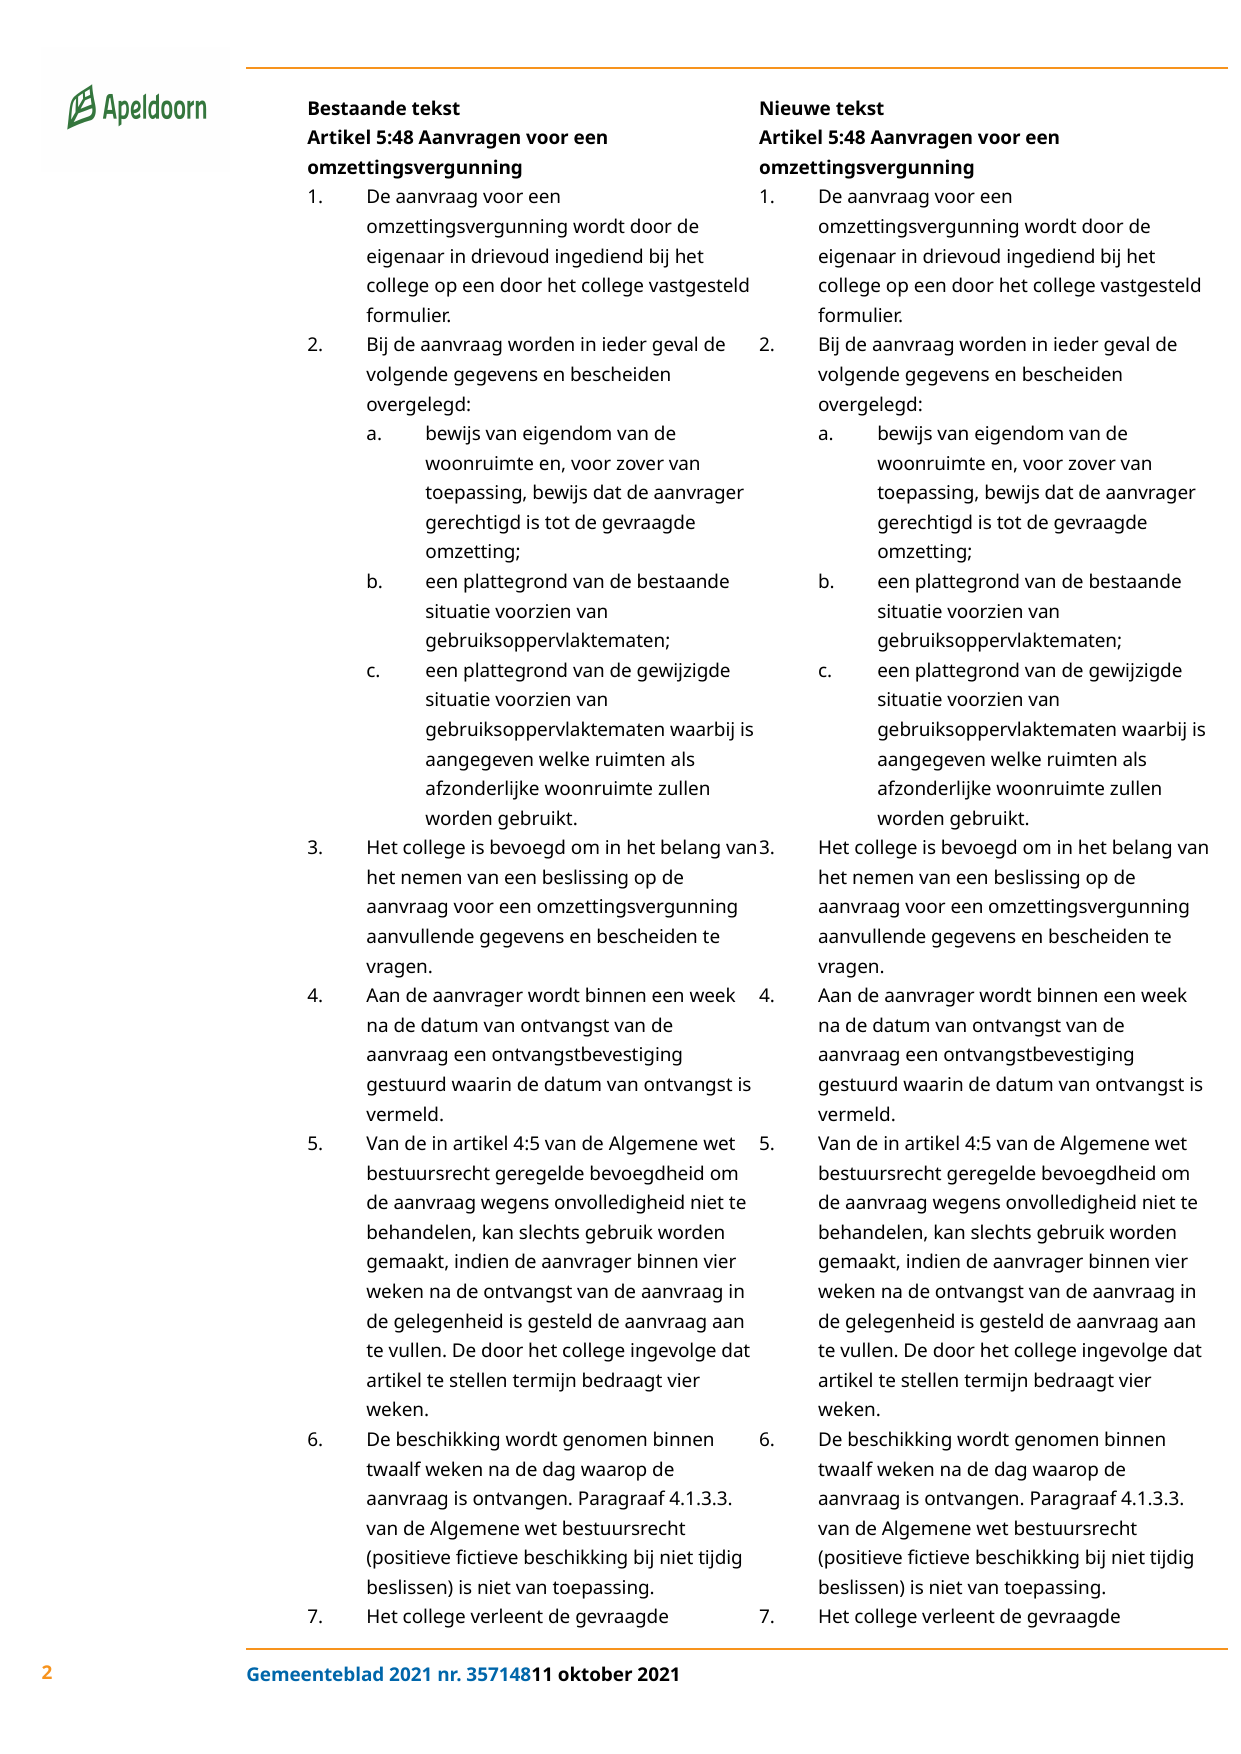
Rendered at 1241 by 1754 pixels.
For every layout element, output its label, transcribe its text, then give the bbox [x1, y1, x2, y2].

table_header Nieuwe tekst Artikel 5:48 Aanvragen voor een omzettingsvergunning De aanvraag voor een omzettingsvergunning wordt door de eigenaar in drievoud ingediend bij het college op een door het college vastgesteld formulier. Bij de aanvraag worden in ieder geval de volgende gegevens en bescheiden overgelegd: bewijs van eigendom van de woonruimte en, voor zover van toepassing, bewijs dat de aanvrager gerechtigd is tot de gevraagde omzetting; een plattegrond van de bestaande situatie voorzien van gebruiksoppervlaktematen; een plattegrond van de gewijzigde situatie voorzien van gebruiksoppervlaktematen waarbij is aangegeven welke ruimten als afzonderlijke woonruimte zullen worden gebruikt. Het college is bevoegd om in het belang van het nemen van een beslissing op de aanvraag voor een omzettingsvergunning aanvullende gegevens en bescheiden te vragen. Aan de aanvrager wordt binnen een week na de datum van ontvangst van de aanvraag een ontvangstbevestiging gestuurd waarin de datum van ontvangst is vermeld. Van de in artikel 4:5 van de Algemene wet bestuursrecht geregelde bevoegdheid om de aanvraag wegens onvolledigheid niet te behandelen, kan slechts gebruik worden gemaakt, indien de aanvrager binnen vier weken na de ontvangst van de aanvraag in de gelegenheid is gesteld de aanvraag aan te vullen. De door het college ingevolge dat artikel te stellen termijn bedraagt vier weken. De beschikking wordt genomen binnen twaalf weken na de dag waarop de aanvraag is ontvangen. Paragraaf 4.1.3.3. van de Algemene wet bestuursrecht (positieve fictieve beschikking bij niet tijdig beslissen) is niet van toepassing. Het college verleent de gevraagde omzettingsvergunning voor een in de beschikking aan te geven maximale termijn die niet langer kan zijn dan vijf jaar en na verloop van een periode van vijf jaar met inachtneming van artikel 5.49 van deze verordening op aanvraag telkens met een nieuwe periode van maximaal vijf jaar kan worden verlengd. Bij het verlopen van de in het vorige lid genoemde periode vervalt de omzettingsvergunning van rechtswege. In de omzettingsvergunning vermeldt het college de volgende informatie: het adres van de woonruimte waarop de vergunning betrekking heeft; de eigenaar van de woonruimte waarop de vergunning betrekking heeft; de woonruimte waarop de vergunning betrekking heeft; het aantal onzelfstandige woonruimten dat gecreëerd mag worden Aan een omzettingsvergunning worden in ieder geval de volgende voorschriften verbonden: onverminderd het bepaalde in de Woningwet mogen er geen ingrijpende verbouwingen worden uitgevoerd die de geschiktheid om als woonruimte te kunnen dienen aantasten; de vergunninghouder stelt het college in kennis van de feitelijke beëindiging van het gebruik waarvoor de omzettingsvergunning is verleend; de verhuurder verhuurt de onzelfstandige woonruimte slechts aan degene die uiterlijk vijf dagen nadat hij de onzelfstandige woonruimte heeft betrokken, hiervan aangifte doet bij de gemeente Apeldoorn conform de Wet Basisregistratie Personen. De voorschriften genoemd in het tiende lid, onder c, gelden niet voor: aanvragen om een vergunning die het college heeft ontvangen voor de datum waarop de gemeenteraad de 16e wijziging van deze verordening heeft vastgesteld; aanvragen om verlenging van de vergunning als bedoeld in het zevende lid, mits de vergunning waarvan verlenging wordt gevraagd, is verstrekt voor de datum waarop de gemeenteraad de 16e wijziging van deze verordening heeft vastgesteld. Een omzettingsvergunning is gebonden aan de woonruimte waarvoor die vergunning is verleend en kan op verzoek van de eigenaar of een rechtverkrijgende worden overgeschreven op naam van een ander dan degene op wiens naam de vergunning is gesteld. [759, 95, 1211, 1612]
table_header Bestaande tekst Artikel 5:48 Aanvragen voor een omzettingsvergunning De aanvraag voor een omzettingsvergunning wordt door de eigenaar in drievoud ingediend bij het college op een door het college vastgesteld formulier. Bij de aanvraag worden in ieder geval de volgende gegevens en bescheiden overgelegd: bewijs van eigendom van de woonruimte en, voor zover van toepassing, bewijs dat de aanvrager gerechtigd is tot de gevraagde omzetting; een plattegrond van de bestaande situatie voorzien van gebruiksoppervlaktematen; een plattegrond van de gewijzigde situatie voorzien van gebruiksoppervlaktematen waarbij is aangegeven welke ruimten als afzonderlijke woonruimte zullen worden gebruikt. Het college is bevoegd om in het belang van het nemen van een beslissing op de aanvraag voor een omzettingsvergunning aanvullende gegevens en bescheiden te vragen. Aan de aanvrager wordt binnen een week na de datum van ontvangst van de aanvraag een ontvangstbevestiging gestuurd waarin de datum van ontvangst is vermeld. Van de in artikel 4:5 van de Algemene wet bestuursrecht geregelde bevoegdheid om de aanvraag wegens onvolledigheid niet te behandelen, kan slechts gebruik worden gemaakt, indien de aanvrager binnen vier weken na de ontvangst van de aanvraag in de gelegenheid is gesteld de aanvraag aan te vullen. De door het college ingevolge dat artikel te stellen termijn bedraagt vier weken. De beschikking wordt genomen binnen twaalf weken na de dag waarop de aanvraag is ontvangen. Paragraaf 4.1.3.3. van de Algemene wet bestuursrecht (positieve fictieve beschikking bij niet tijdig beslissen) is niet van toepassing. Het college verleent de gevraagde omzettingsvergunning voor een in de beschikking aan te geven maximale termijn die niet langer kan zijn dan vijf jaar en na verloop van een periode van vijf jaar met inachtneming van artikel 5.49 van deze verordening op aanvraag telkens met een nieuwe periode van maximaal vijf jaar kan worden verlengd. Bij het verlopen van de in het vorige lid genoemde periode vervalt de omzettingsvergunning van rechtswege. In de omzettingsvergunning vermeldt het college de volgende informatie: het adres van de woonruimte waarop de vergunning betrekking heeft; de eigenaar van de woonruimte waarop de vergunning betrekking heeft; de woonruimte waarop de vergunning betrekking heeft; het aantal onzelfstandige woonruimten dat gecreëerd mag worden Aan een omzettingsvergunning worden in ieder geval de volgende voorschriften verbonden: onverminderd het bepaalde in de Woningwet mogen er geen ingrijpende verbouwingen worden uitgevoerd die de geschiktheid om als woonruimte te kunnen dienen aantasten; de vergunninghouder stelt het college in kennis van de feitelijke beëindiging van het gebruik waarvoor de omzettingsvergunning is verleend. Een omzettingsvergunning is gebonden aan de woonruimte waarvoor die vergunning is verleend en kan op verzoek van de eigenaar of een rechtverkrijgende worden overgeschreven op naam van een ander dan degene op wiens naam de vergunning is gesteld. [307, 95, 759, 1612]
picture [41, 47, 231, 172]
